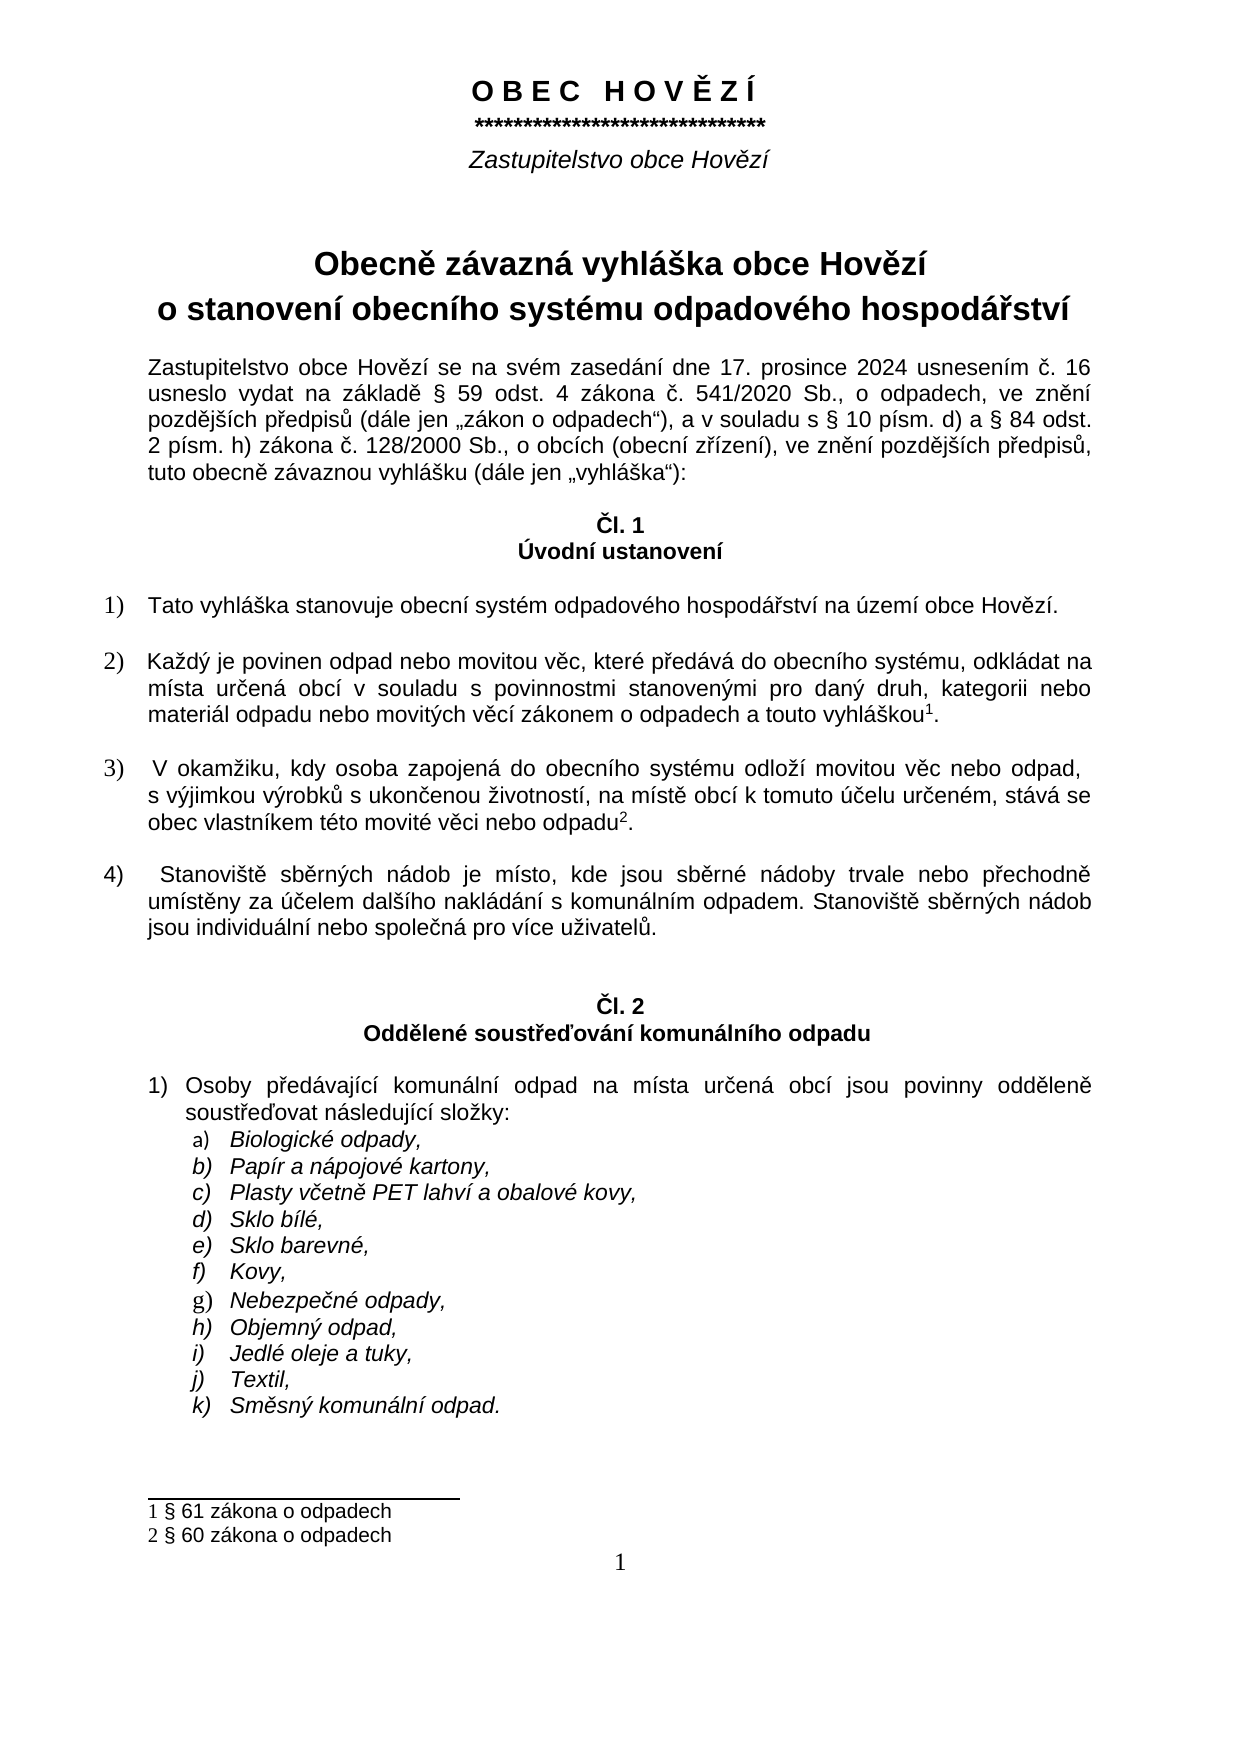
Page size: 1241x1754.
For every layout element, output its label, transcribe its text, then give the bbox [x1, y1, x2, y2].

subtitle Úvodní ustanovení [148, 538, 1092, 564]
list Biologické odpady, [192, 1125, 1092, 1153]
text Čl. 1 [148, 512, 1092, 538]
list V okamžiku, kdy osoba zapojená do obecního systému odloží movitou věc nebo odpad, s výjimkou výrobků s ukončenou životností, na místě obcí k tomuto účelu určeném, stává se obec vlastníkem této movité věci nebo odpadu. [103, 753, 1092, 835]
list Jedlé oleje a tuky, [192, 1340, 1092, 1366]
text Obecně závazná vyhláška obce Hovězí [148, 244, 1092, 283]
list Objemný odpad, [192, 1313, 1092, 1340]
list Textil, [192, 1366, 1092, 1392]
list Tato vyhláška stanovuje obecní systém odpadového hospodářství na území obce Hovězí. [103, 591, 1092, 619]
list Směsný komunální odpad. [192, 1392, 1092, 1419]
text Zastupitelstvo obce Hovězí [148, 145, 1092, 174]
text O B E C H O V Ě Z Í [148, 74, 1092, 107]
text o stanovení obecního systému odpadového hospodářství [148, 289, 1092, 327]
list Kovy, [192, 1258, 1092, 1285]
list § 61 zákona o odpadech [148, 1499, 1092, 1523]
text Oddělené soustřeďování komunálního odpadu [148, 1019, 1092, 1046]
text ****************************** [148, 112, 1092, 141]
list Papír a nápojové kartony, [192, 1153, 1092, 1179]
list Každý je povinen odpad nebo movitou věc, které předává do obecního systému, odkládat na místa určená obcí v souladu s povinnostmi stanovenými pro daný druh, kategorii nebo materiál odpadu nebo movitých věcí zákonem o odpadech a touto vyhláškou. [103, 646, 1092, 727]
list Sklo barevné, [192, 1232, 1092, 1258]
list Nebezpečné odpady, [192, 1285, 1092, 1313]
list Stanoviště sběrných nádob je místo, kde jsou sběrné nádoby trvale nebo přechodně umístěny za účelem dalšího nakládání s komunálním odpadem. Stanoviště sběrných nádob jsou individuální nebo společná pro více uživatelů. [103, 861, 1092, 940]
list § 60 zákona o odpadech [148, 1523, 1092, 1547]
text Zastupitelstvo obce Hovězí se na svém zasedání dne 17. prosince 2024 usnesením č. 16 usneslo vydat na základě § 59 odst. 4 zákona č. 541/2020 Sb., o odpadech, ve znění pozdějších předpisů (dále jen „zákon o odpadech“), a v souladu s § 10 písm. d) a § 84 odst. 2 písm. h) zákona č. 128/2000 Sb., o obcích (obecní zřízení), ve znění pozdějších předpisů, tuto obecně závaznou vyhlášku (dále jen „vyhláška“): [148, 353, 1092, 485]
list Plasty včetně PET lahví a obalové kovy, [192, 1179, 1092, 1206]
list Osoby předávající komunální odpad na místa určená obcí jsou povinny odděleně soustřeďovat následující složky: [148, 1072, 1092, 1125]
text Čl. 2 [148, 993, 1092, 1019]
list Sklo bílé, [192, 1206, 1092, 1232]
